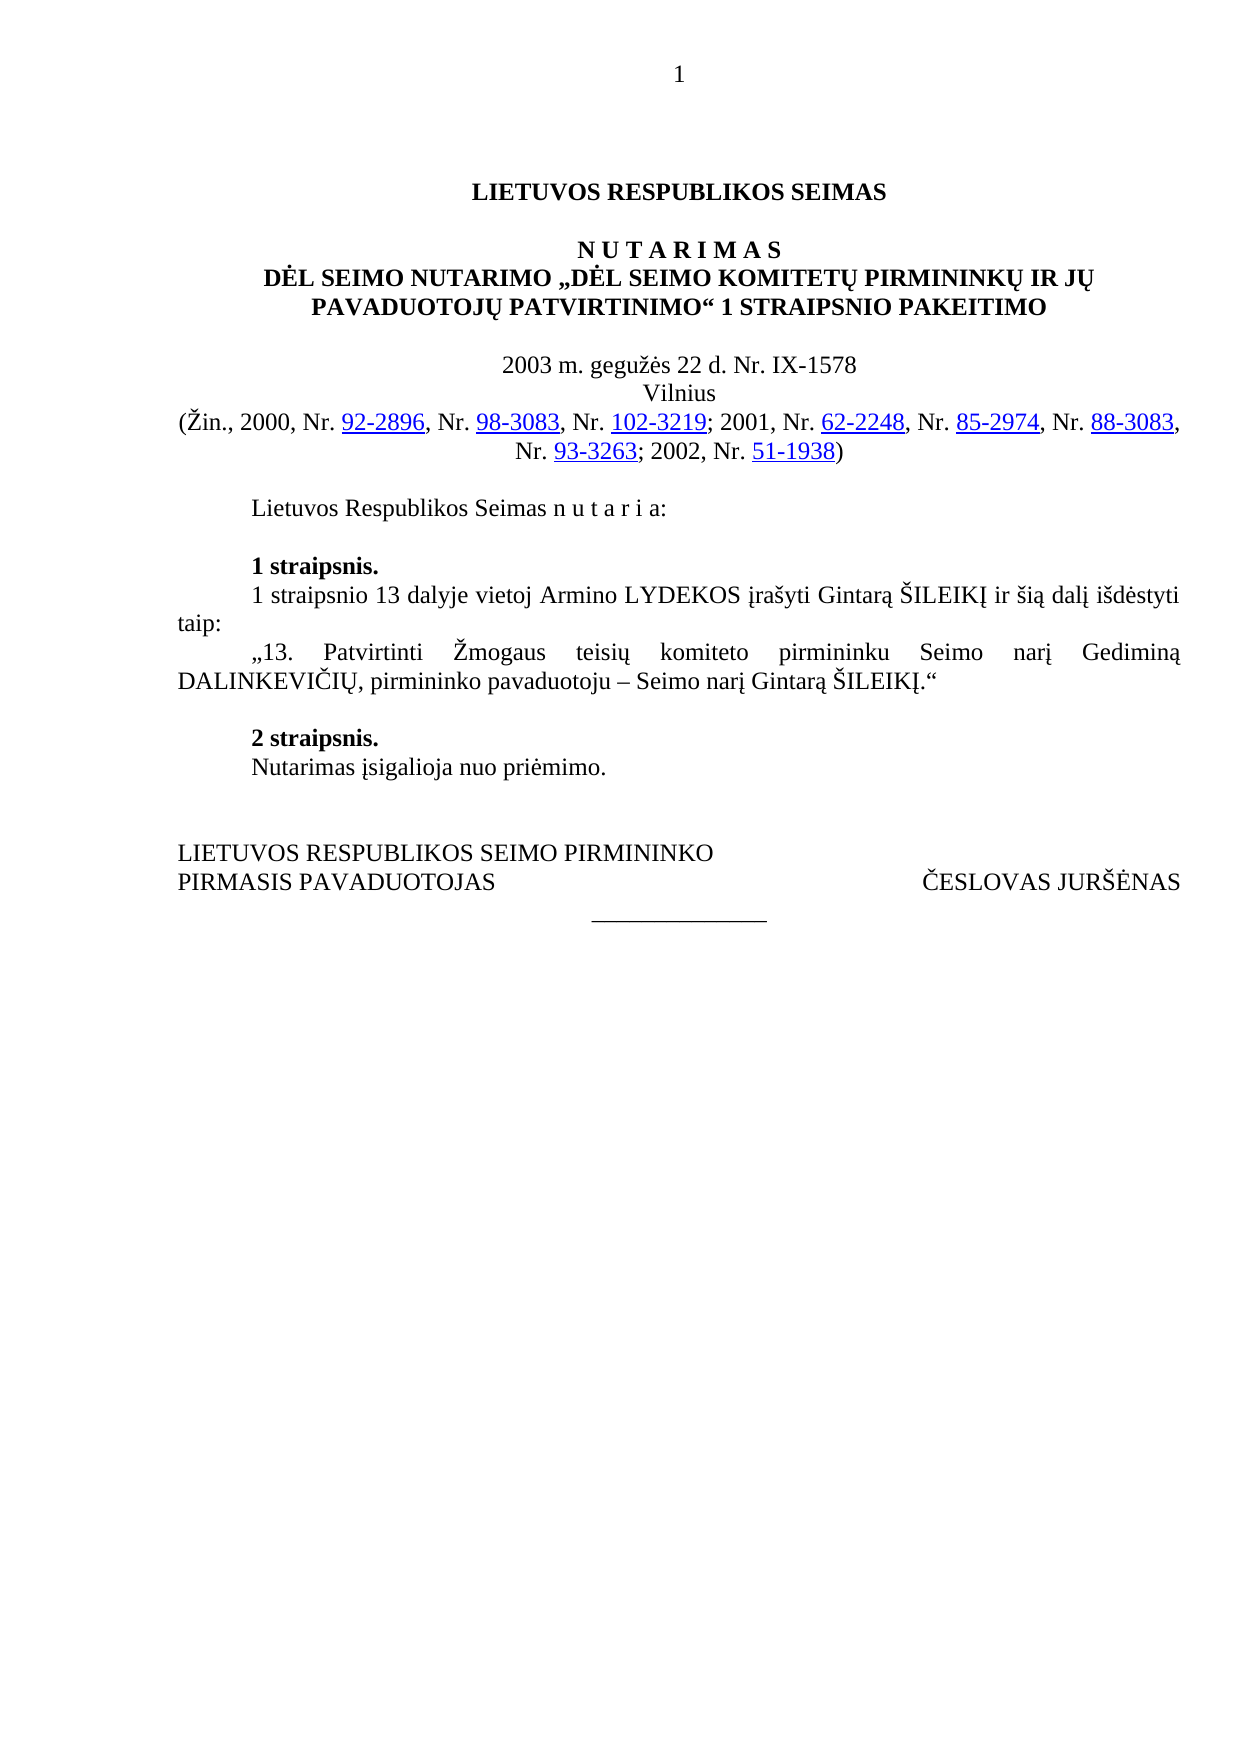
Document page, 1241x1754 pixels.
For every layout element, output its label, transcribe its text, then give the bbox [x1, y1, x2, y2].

text PIRMASIS PAVADUOTOJAS ČESLOVAS JURŠĖNAS [177, 867, 1181, 896]
text DĖL SEIMO NUTARIMO „DĖL SEIMO KOMITETŲ PIRMININKŲ IR JŲ PAVADUOTOJŲ PATVIRTINIMO“ 1 STRAIPSNIO PAKEITIMO [177, 263, 1181, 321]
text 2 straipsnis. [177, 723, 1181, 752]
text „13. Patvirtinti Žmogaus teisių komiteto pirmininku Seimo narį Gediminą DALINKEVIČIŲ, pirmininko pavaduotoju – Seimo narį Gintarą ŠILEIKĮ.“ [177, 637, 1181, 695]
text N U T A R I M A S [177, 235, 1181, 263]
text Vilnius [177, 378, 1181, 407]
text LIETUVOS RESPUBLIKOS SEIMO PIRMININKO [177, 838, 1181, 867]
text 2003 m. gegužės 22 d. Nr. IX-1578 [177, 350, 1181, 378]
text (Žin., 2000, Nr. 92-2896, Nr. 98-3083, Nr. 102-3219; 2001, Nr. 62-2248, Nr. 85-2974, Nr. 88-3083, Nr. 93-3263; 2002, Nr. 51-1938) [177, 407, 1181, 465]
text 1 straipsnio 13 dalyje vietoj Armino LYDEKOS įrašyti Gintarą ŠILEIKĮ ir šią dalį išdėstyti taip: [177, 580, 1181, 637]
text Lietuvos Respublikos Seimas nutaria: [177, 493, 1181, 522]
text Nutarimas įsigalioja nuo priėmimo. [177, 752, 1181, 781]
text LIETUVOS RESPUBLIKOS SEIMAS [177, 177, 1181, 206]
text ______________ [177, 896, 1181, 925]
text 1 straipsnis. [177, 551, 1181, 580]
